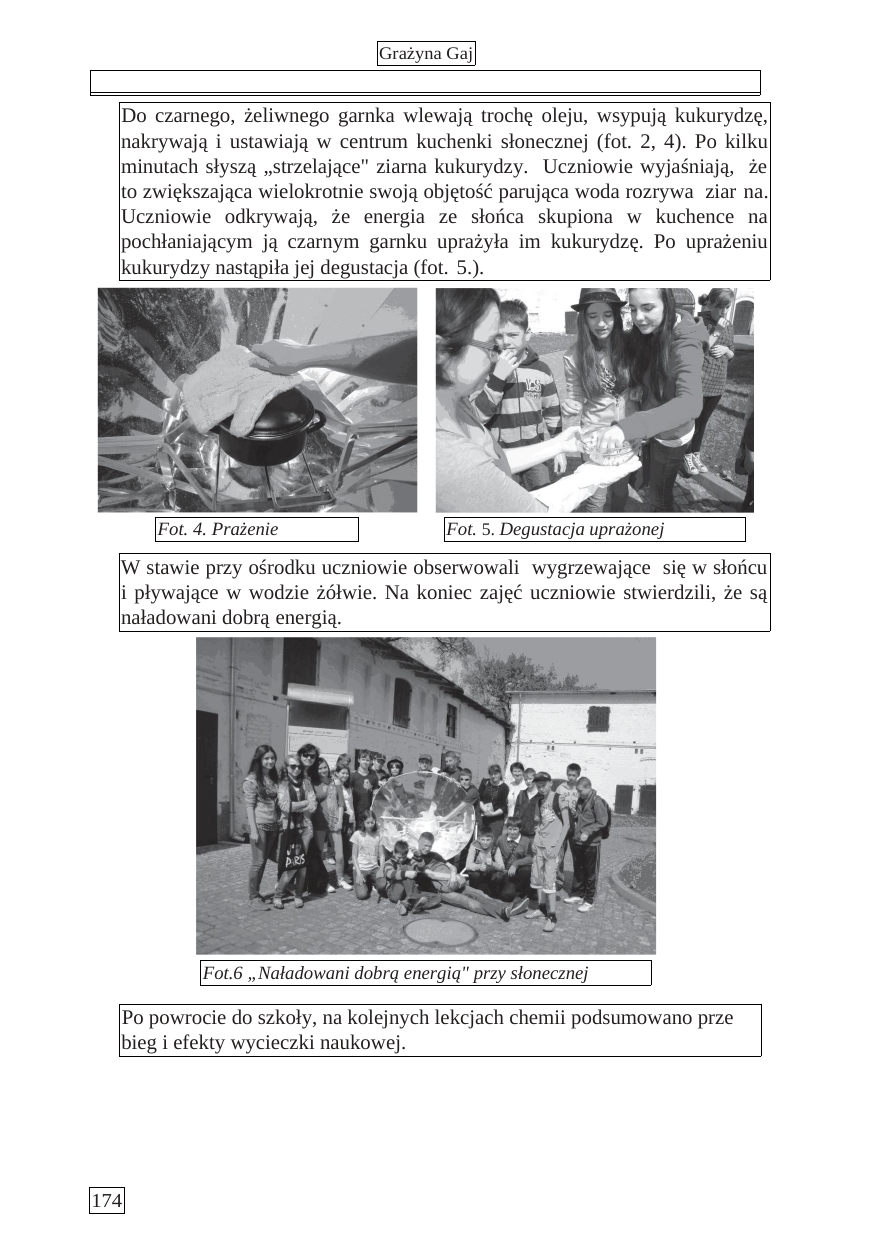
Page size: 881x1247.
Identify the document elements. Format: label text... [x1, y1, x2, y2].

text Po powrocie do szkoły, na kolejnych lekcjach chemii podsumowano prze­ bieg i efekty wycieczki naukowej. [121, 1005, 761, 1054]
text Fot. 5. Degustacja uprażonej kukurydzy [446, 518, 744, 541]
text Fot.6 „Naładowani dobrą energią" przy słonecznej kuchence [203, 962, 651, 985]
text W stawie przy ośrodku uczniowie obserwowali wygrzewające się w słońcu i pływające w wodzie żółwie. Na koniec zajęć uczniowie stwierdzili, że są naładowani dobrą energią. [121, 555, 768, 629]
text Grażyna Gaj [379, 43, 475, 63]
picture [97, 287, 754, 513]
text 174 [91, 1189, 123, 1211]
picture [196, 637, 657, 955]
text Do czarnego, żeliwnego garnka wlewają trochę oleju, wsypują kukurydzę, nakrywają i ustawiają w centrum kuchenki słonecznej (fot. 2, 4). Po kilku minutach słyszą „strzelające" ziarna kukurydzy. Uczniowie wyjaśniają, że to zwiększająca wielokrotnie swoją objętość parująca woda rozrywa ziar­ na. Uczniowie odkrywają, że energia ze słońca skupiona w kuchence na pochłaniającym ją czarnym garnku uprażyła im kukurydzę. Po uprażeniu kukurydzy nastąpiła jej degustacja (fot. 5.). [121, 103, 768, 279]
text Fot. 4. Prażenie kukurydzy [157, 518, 358, 541]
